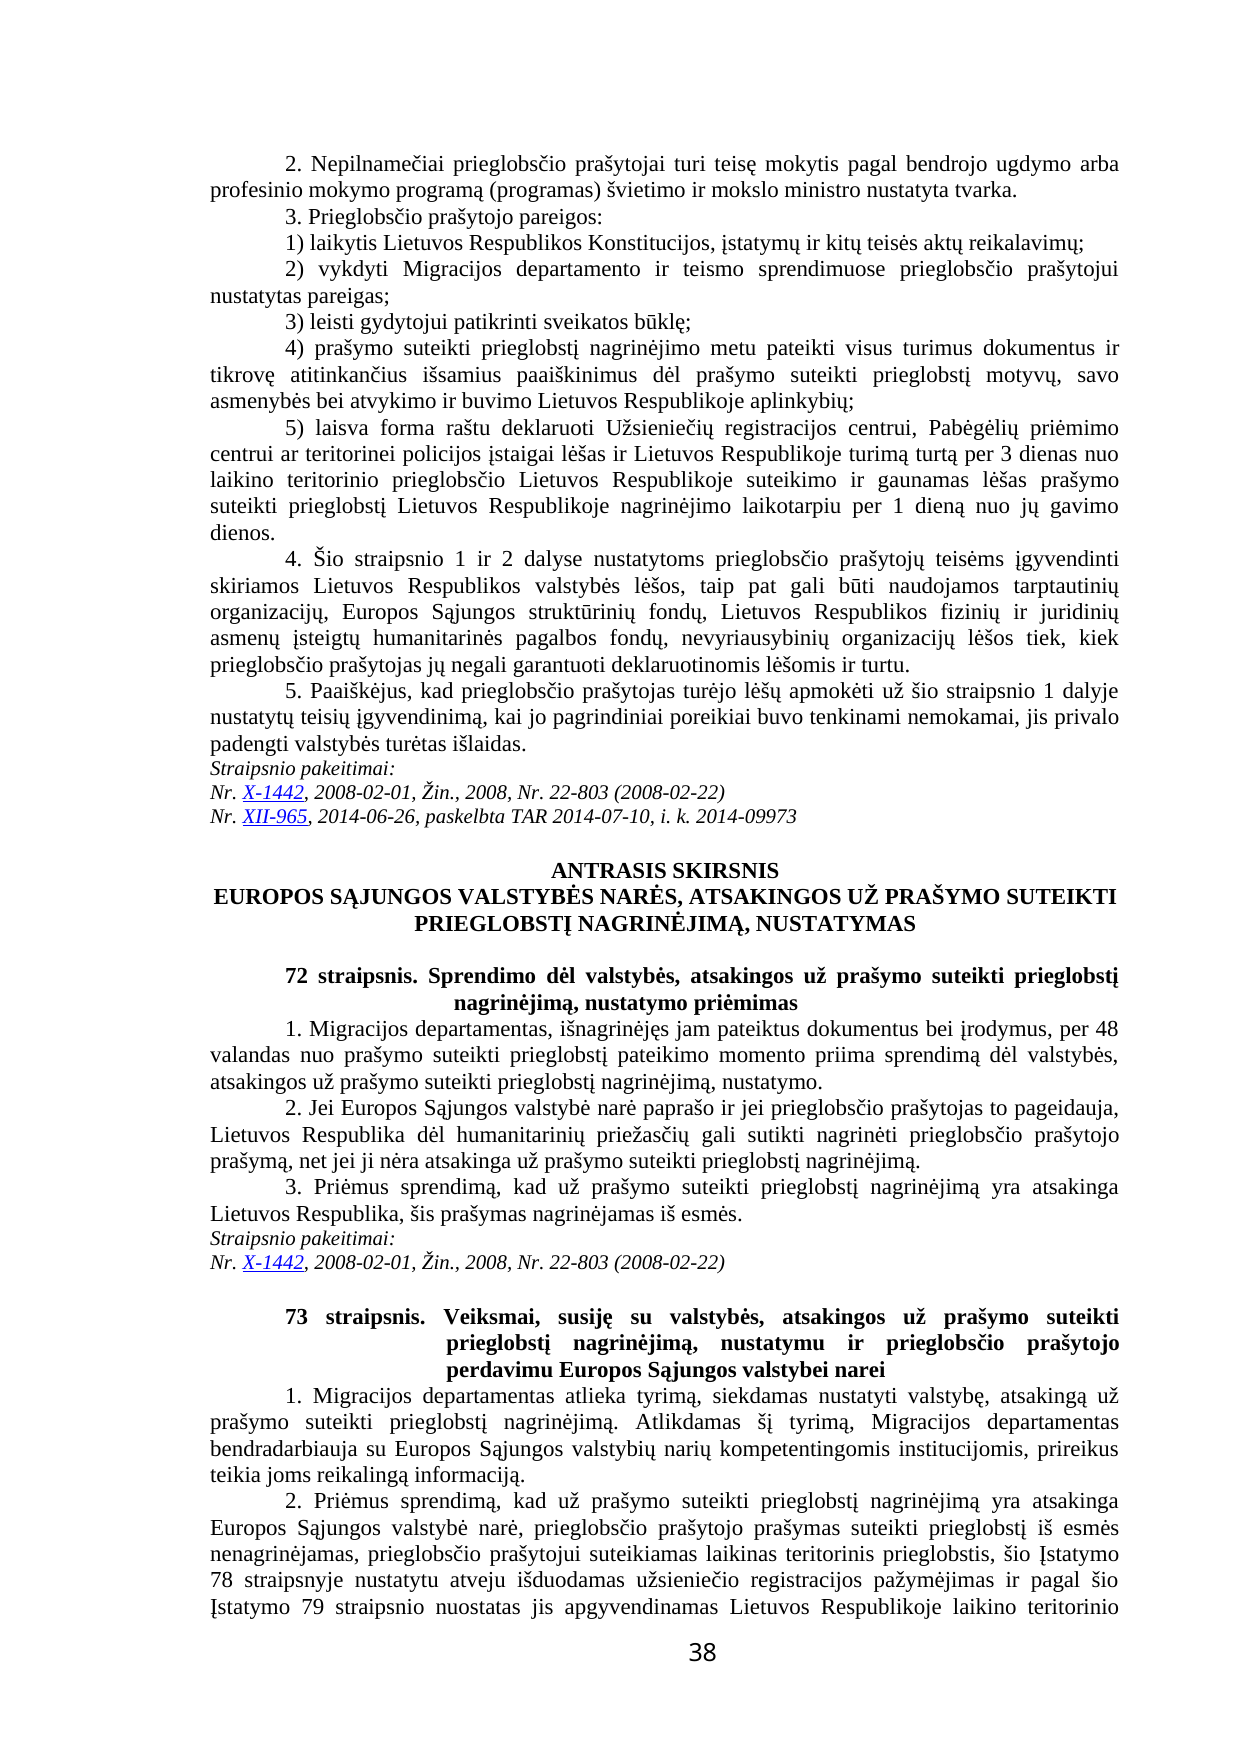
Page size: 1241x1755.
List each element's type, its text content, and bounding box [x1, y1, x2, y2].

text 1. Migracijos departamentas atlieka tyrimą, siekdamas nustatyti valstybę, atsakingą už prašymo suteikti prieglobstį nagrinėjimą. Atlikdamas šį tyrimą, Migracijos departamentas bendradarbiauja su Europos Sąjungos valstybių narių kompetentingomis institucijomis, prireikus teikia joms reikalingą informaciją. [210, 1382, 1120, 1487]
text 4) prašymo suteikti prieglobstį nagrinėjimo metu pateikti visus turimus dokumentus ir tikrovę atitinkančius išsamius paaiškinimus dėl prašymo suteikti prieglobstį motyvų, savo asmenybės bei atvykimo ir buvimo Lietuvos Respublikoje aplinkybių; [210, 334, 1120, 413]
text 1) laikytis Lietuvos Respublikos Konstitucijos, įstatymų ir kitų teisės aktų reikalavimų; [210, 229, 1120, 255]
text 73 straipsnis. Veiksmai, susiję su valstybės, atsakingos už prašymo suteikti prieglobstį nagrinėjimą, nustatymu ir prieglobsčio prašytojo perdavimu Europos Sąjungos valstybei narei [285, 1303, 1120, 1382]
text 2) vykdyti Migracijos departamento ir teismo sprendimuose prieglobsčio prašytojui nustatytas pareigas; [210, 255, 1120, 308]
text Nr. XII-965, 2014-06-26, paskelbta TAR 2014-07-10, i. k. 2014-09973 [210, 804, 1120, 828]
text 4. Šio straipsnio 1 ir 2 dalyse nustatytoms prieglobsčio prašytojų teisėms įgyvendinti skiriamos Lietuvos Respublikos valstybės lėšos, taip pat gali būti naudojamos tarptautinių organizacijų, Europos Sąjungos struktūrinių fondų, Lietuvos Respublikos fizinių ir juridinių asmenų įsteigtų humanitarinės pagalbos fondų, nevyriausybinių organizacijų lėšos tiek, kiek prieglobsčio prašytojas jų negali garantuoti deklaruotinomis lėšomis ir turtu. [210, 545, 1120, 677]
text 2. Jei Europos Sąjungos valstybė narė paprašo ir jei prieglobsčio prašytojas to pageidauja, Lietuvos Respublika dėl humanitarinių priežasčių gali sutikti nagrinėti prieglobsčio prašytojo prašymą, net jei ji nėra atsakinga už prašymo suteikti prieglobstį nagrinėjimą. [210, 1094, 1120, 1173]
text 3. Priėmus sprendimą, kad už prašymo suteikti prieglobstį nagrinėjimą yra atsakinga Lietuvos Respublika, šis prašymas nagrinėjamas iš esmės. [210, 1173, 1120, 1226]
text EUROPOS SĄJUNGOS VALSTYBĖS NARĖS, ATSAKINGOS UŽ PRAŠYMO SUTEIKTI PRIEGLOBSTĮ NAGRINĖJIMĄ, NUSTATYMAS [210, 883, 1120, 936]
text 5) laisva forma raštu deklaruoti Užsieniečių registracijos centrui, Pabėgėlių priėmimo centrui ar teritorinei policijos įstaigai lėšas ir Lietuvos Respublikoje turimą turtą per 3 dienas nuo laikino teritorinio prieglobsčio Lietuvos Respublikoje suteikimo ir gaunamas lėšas prašymo suteikti prieglobstį Lietuvos Respublikoje nagrinėjimo laikotarpiu per 1 dieną nuo jų gavimo dienos. [210, 413, 1120, 545]
text 1. Migracijos departamentas, išnagrinėjęs jam pateiktus dokumentus bei įrodymus, per 48 valandas nuo prašymo suteikti prieglobstį pateikimo momento priima sprendimą dėl valstybės, atsakingos už prašymo suteikti prieglobstį nagrinėjimą, nustatymo. [210, 1015, 1120, 1094]
text 72 straipsnis. Sprendimo dėl valstybės, atsakingos už prašymo suteikti prieglobstį nagrinėjimą, nustatymo priėmimas [285, 962, 1120, 1015]
text Nr. X-1442, 2008-02-01, Žin., 2008, Nr. 22-803 (2008-02-22) [210, 1250, 1120, 1274]
text 2. Nepilnamečiai prieglobsčio prašytojai turi teisę mokytis pagal bendrojo ugdymo arba profesinio mokymo programą (programas) švietimo ir mokslo ministro nustatyta tvarka. [210, 150, 1120, 203]
text ANTRASIS SKIRSNIS [210, 857, 1120, 883]
text Straipsnio pakeitimai: [210, 756, 1120, 780]
text Nr. X-1442, 2008-02-01, Žin., 2008, Nr. 22-803 (2008-02-22) [210, 780, 1120, 804]
text 3. Prieglobsčio prašytojo pareigos: [210, 203, 1120, 229]
text 2. Priėmus sprendimą, kad už prašymo suteikti prieglobstį nagrinėjimą yra atsakinga Europos Sąjungos valstybė narė, prieglobsčio prašytojo prašymas suteikti prieglobstį iš esmės nenagrinėjamas, prieglobsčio prašytojui suteikiamas laikinas teritorinis prieglobstis, šio Įstatymo 78 straipsnyje nustatytu atveju išduodamas užsieniečio registracijos pažymėjimas ir pagal šio Įstatymo 79 straipsnio nuostatas jis apgyvendinamas Lietuvos Respublikoje laikino teritorinio [210, 1487, 1120, 1619]
text Straipsnio pakeitimai: [210, 1226, 1120, 1250]
text 5. Paaiškėjus, kad prieglobsčio prašytojas turėjo lėšų apmokėti už šio straipsnio 1 dalyje nustatytų teisių įgyvendinimą, kai jo pagrindiniai poreikiai buvo tenkinami nemokamai, jis privalo padengti valstybės turėtas išlaidas. [210, 677, 1120, 756]
text 3) leisti gydytojui patikrinti sveikatos būklę; [210, 308, 1120, 334]
